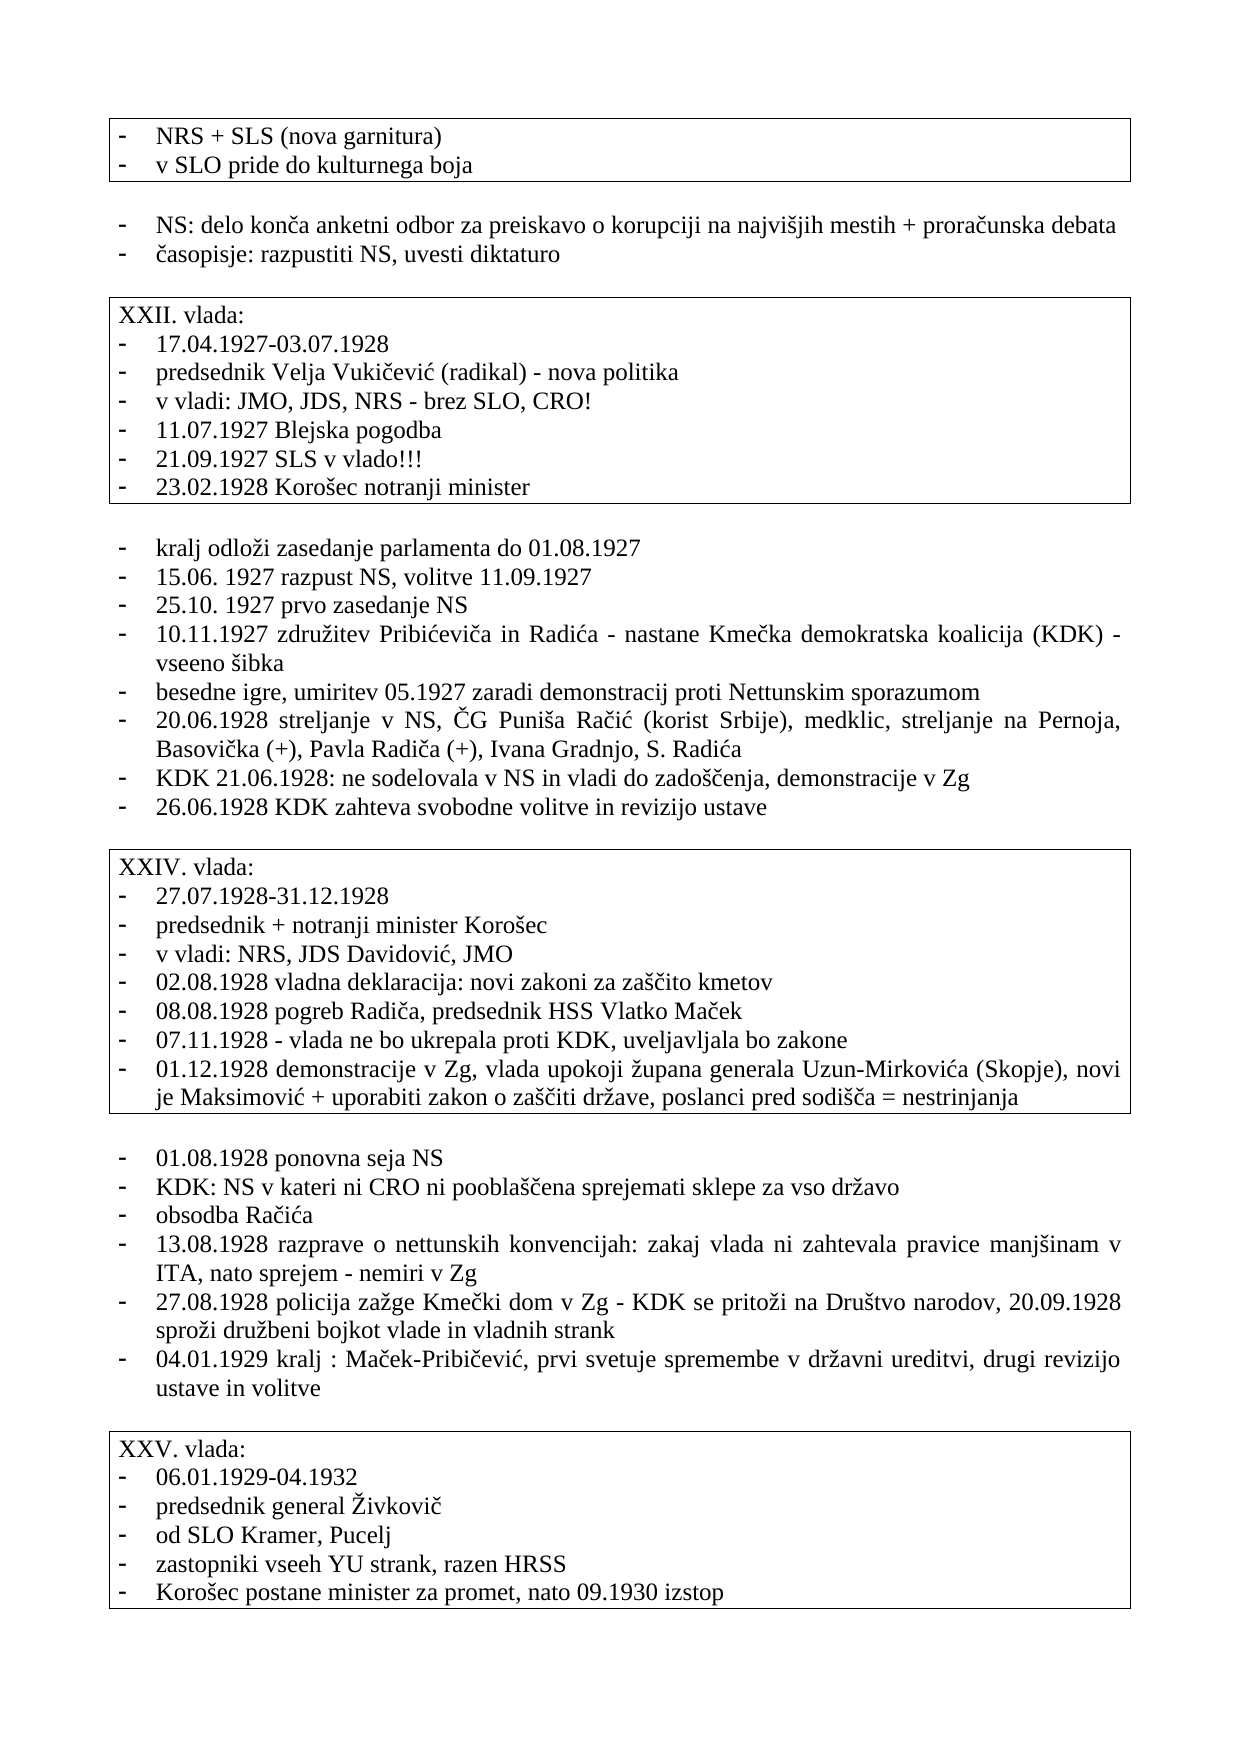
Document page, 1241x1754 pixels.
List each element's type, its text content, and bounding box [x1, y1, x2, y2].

list 15.06. 1927 razpust NS, volitve 11.09.1927 [118, 562, 1122, 591]
list 06.01.1929-04.1932 [118, 1462, 1122, 1491]
list Korošec postane minister za promet, nato 09.1930 izstop [110, 1574, 1130, 1608]
list od SLO Kramer, Pucelj [118, 1520, 1122, 1549]
list 07.11.1928 - vlada ne bo ukrepala proti KDK, uveljavljala bo zakone [118, 1025, 1122, 1051]
list 02.08.1928 vladna deklaracija: novi zakoni za zaščito kmetov [118, 967, 1122, 996]
list 01.08.1928 ponovna seja NS [118, 1143, 1122, 1172]
list predsednik + notranji minister Korošec [118, 910, 1122, 939]
text XXV. vlada: [110, 1432, 1130, 1462]
list 20.06.1928 streljanje v NS, ČG Puniša Račić (korist Srbije), medklic, streljanje na Pernoja, Basovička (+), Pavla Radiča (+), Ivana Gradnjo, S. Radića [118, 706, 1122, 763]
list besedne igre, umiritev 05.1927 zaradi demonstracij proti Nettunskim sporazumom [118, 677, 1122, 706]
list 01.12.1928 demonstracije v Zg, vlada upokoji župana generala Uzun-Mirkovića (Skopje), novi je Maksimović + uporabiti zakon o zaščiti države, poslanci pred sodišča = nestrinjanja [110, 1051, 1130, 1113]
text XXII. vlada: [110, 298, 1130, 329]
list KDK: NS v kateri ni CRO ni pooblaščena sprejemati sklepe za vso državo [118, 1172, 1122, 1201]
list časopisje: razpustiti NS, uvesti diktaturo [118, 239, 1122, 268]
list zastopniki vseeh YU strank, razen HRSS [118, 1549, 1122, 1574]
list 21.09.1927 SLS v vlado!!! [118, 444, 1122, 469]
list 17.04.1927-03.07.1928 [118, 329, 1122, 357]
list kralj odloži zasedanje parlamenta do 01.08.1927 [118, 533, 1122, 562]
list v vladi: NRS, JDS Davidović, JMO [118, 939, 1122, 967]
list NS: delo konča anketni odbor za preiskavo o korupciji na najvišjih mestih + proračunska debata [118, 211, 1122, 239]
text XXIV. vlada: [110, 850, 1130, 881]
list predsednik Velja Vukičević (radikal) - nova politika [118, 357, 1122, 386]
list 11.07.1927 Blejska pogodba [118, 415, 1122, 444]
list obsodba Račića [118, 1201, 1122, 1229]
list 26.06.1928 KDK zahteva svobodne volitve in revizijo ustave [118, 792, 1122, 821]
list 27.07.1928-31.12.1928 [118, 881, 1122, 910]
list predsednik general Živkovič [118, 1491, 1122, 1520]
list 13.08.1928 razprave o nettunskih konvencijah: zakaj vlada ni zahtevala pravice manjšinam v ITA, nato sprejem - nemiri v Zg [118, 1229, 1122, 1287]
list NRS + SLS (nova garnitura) [110, 119, 1130, 147]
list 25.10. 1927 prvo zasedanje NS [118, 591, 1122, 619]
list 04.01.1929 kralj : Maček-Pribičević, prvi svetuje spremembe v državni ureditvi, drugi revizijo ustave in volitve [118, 1344, 1122, 1402]
list v vladi: JMO, JDS, NRS - brez SLO, CRO! [118, 386, 1122, 415]
list 08.08.1928 pogreb Radiča, predsednik HSS Vlatko Maček [118, 996, 1122, 1025]
list 27.08.1928 policija zažge Kmečki dom v Zg - KDK se pritoži na Društvo narodov, 20.09.1928 sproži družbeni bojkot vlade in vladnih strank [118, 1287, 1122, 1344]
list v SLO pride do kulturnega boja [110, 147, 1130, 181]
list 10.11.1927 združitev Pribićeviča in Radića - nastane Kmečka demokratska koalicija (KDK) - vseeno šibka [118, 619, 1122, 677]
list KDK 21.06.1928: ne sodelovala v NS in vladi do zadoščenja, demonstracije v Zg [118, 763, 1122, 792]
list 23.02.1928 Korošec notranji minister [110, 469, 1130, 503]
